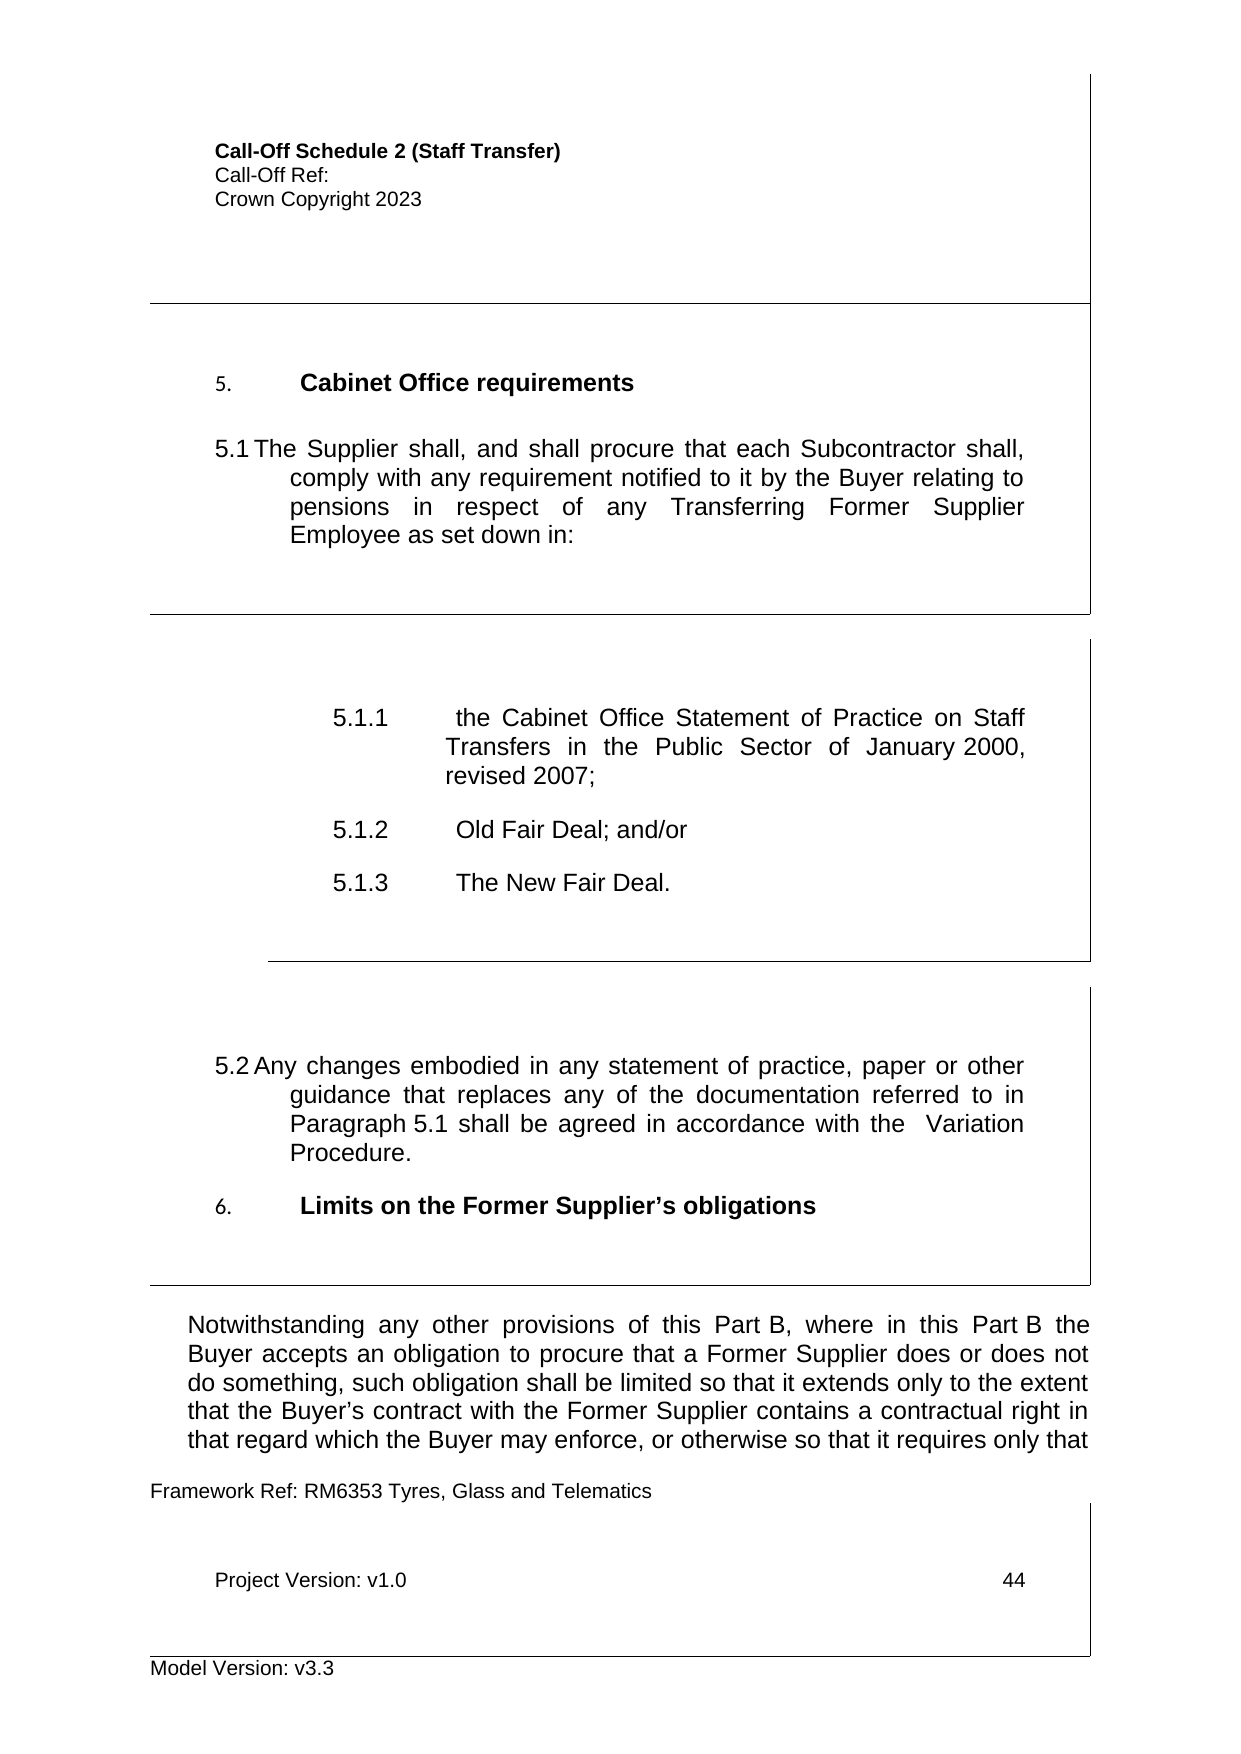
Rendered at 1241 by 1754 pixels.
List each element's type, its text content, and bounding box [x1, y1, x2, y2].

list Cabinet Office requirements [150, 303, 1090, 369]
list Old Fair Deal; and/or [268, 750, 1090, 804]
list Limits on the Former Supplier’s obligations [150, 1127, 1090, 1285]
list The New Fair Deal. [268, 804, 1090, 961]
list The Supplier shall, and shall procure that each Subcontractor shall, comply with any requirement notified to it by the Buyer relating to pensions in respect of any Transferring Former Supplier Employee as set down in: [150, 369, 1090, 614]
list the Cabinet Office Statement of Practice on Staff Transfers in the Public Sector of January 2000, revised 2007; [268, 639, 1090, 750]
list Any changes embodied in any statement of practice, paper or other guidance that replaces any of the documentation referred to in Paragraph 5.1 shall be agreed in accordance with the Variation Procedure. [150, 987, 1090, 1127]
text Notwithstanding any other provisions of this Part B, where in this Part B the Buyer accepts an obligation to procure that a Former Supplier does or does not do something, such obligation shall be limited so that it extends only to the extent that the Buyer’s contract with the Former Supplier contains a contractual right in that regard which the Buyer may enforce, or otherwise so that it requires only that [187, 1310, 1090, 1454]
